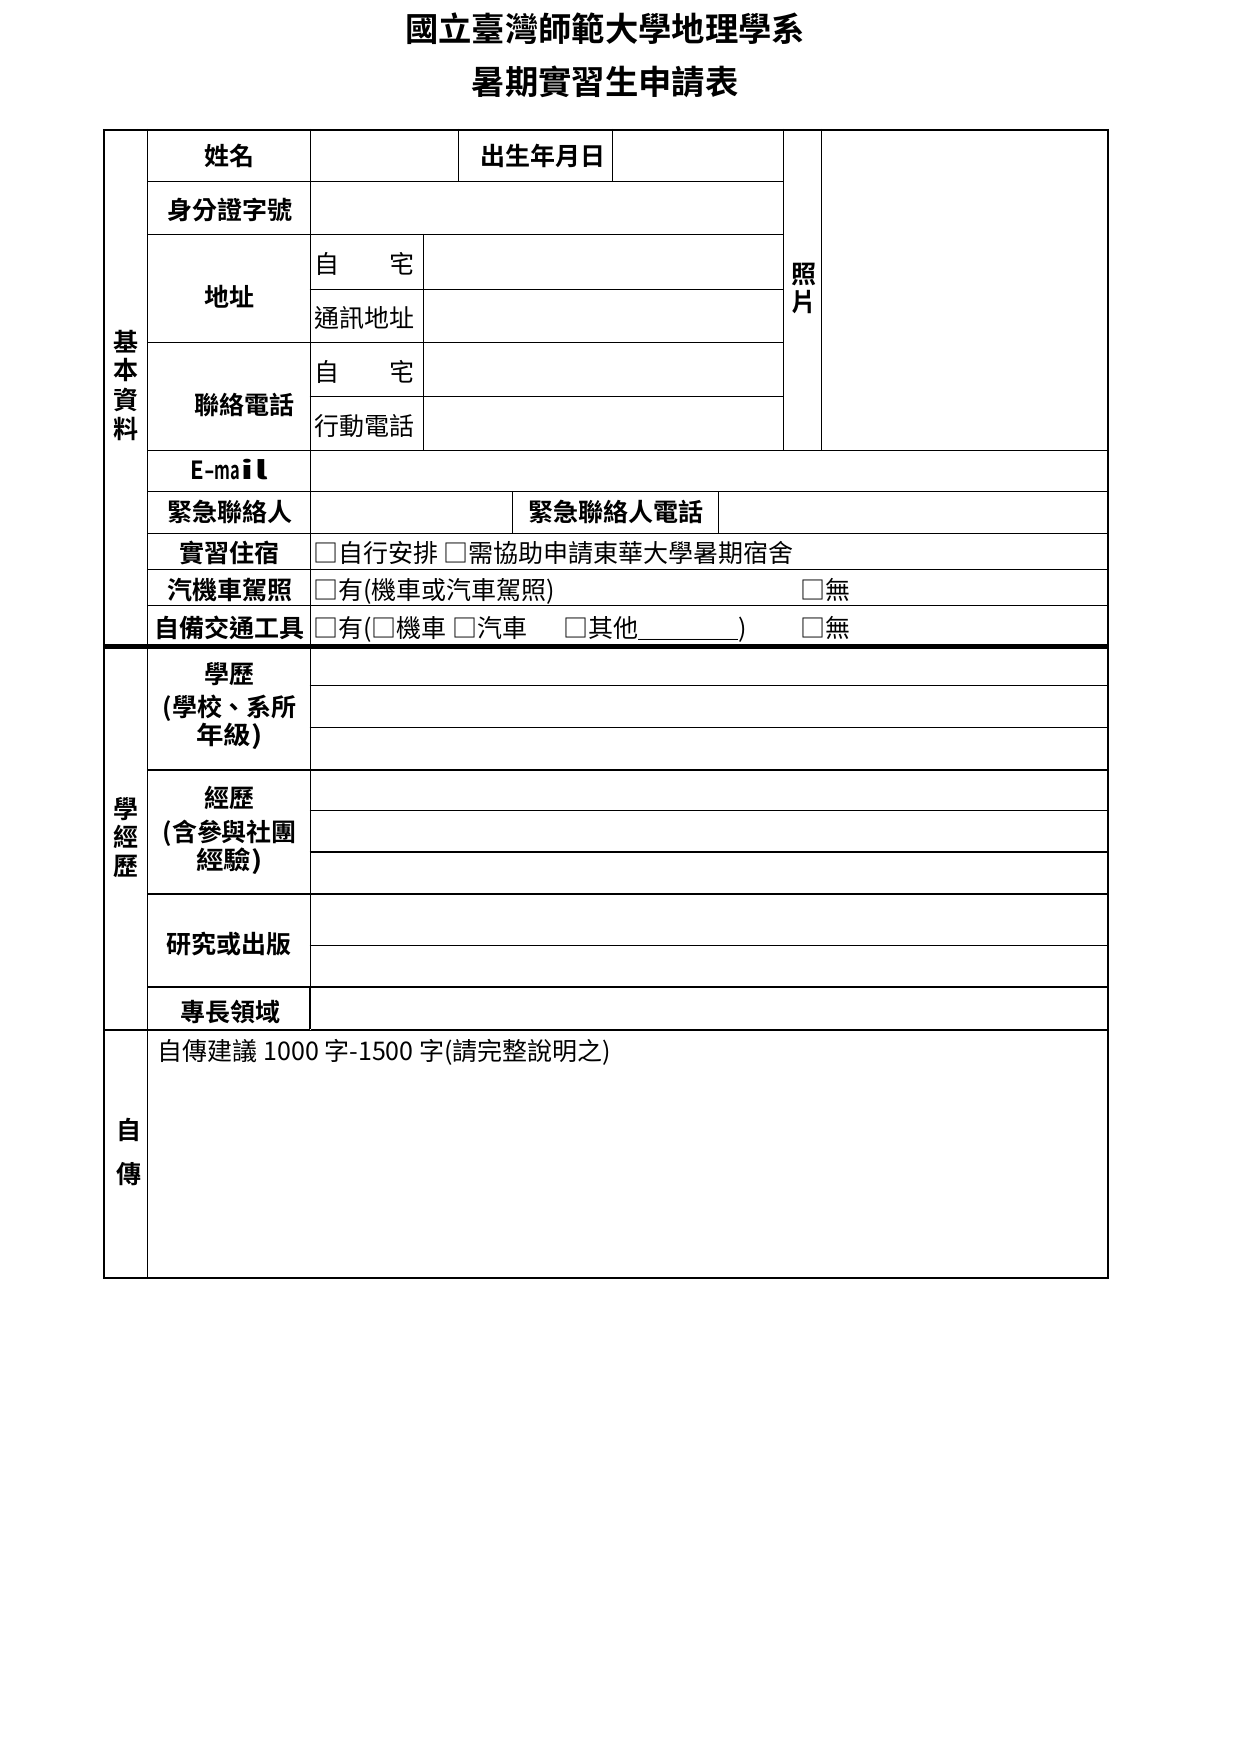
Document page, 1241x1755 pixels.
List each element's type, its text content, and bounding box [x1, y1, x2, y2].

table_cell [719, 492, 1107, 532]
table_cell [424, 343, 783, 396]
table_cell [311, 771, 1107, 810]
table_header 姓名 [148, 131, 310, 181]
table_cell [311, 853, 1107, 893]
table_cell 學歷 (學校、系所年級) [148, 649, 310, 768]
table_cell 地址 [148, 235, 310, 342]
table_header [311, 131, 458, 181]
table_cell 實習住宿 [148, 534, 310, 569]
table_cell 自備交通工具 [148, 606, 310, 644]
table_cell [311, 988, 1107, 1029]
table_cell 學經歷 [105, 649, 147, 1029]
table_cell 聯絡電話 [148, 343, 310, 449]
table_cell [311, 728, 1107, 768]
table_cell [311, 492, 512, 532]
table_cell 自傳 [105, 1031, 147, 1277]
table_cell [311, 895, 1107, 945]
table_cell 緊急聯絡人電話 [513, 492, 718, 532]
table_cell 專長領域 [148, 988, 309, 1029]
table_cell E-mail [148, 451, 310, 491]
table_cell 自傳建議 1000 字-1500 字(請完整說明之) [148, 1031, 1107, 1277]
table_cell 緊急聯絡人 [148, 492, 310, 532]
subtitle 暑期實習生申請表 [144, 52, 1066, 105]
table_header 基本資料 [105, 131, 147, 644]
table_cell [424, 290, 783, 342]
table_cell [311, 946, 1107, 986]
table_cell 身分證字號 [148, 182, 310, 234]
table_cell [424, 397, 783, 449]
table_cell □有(□機車 □汽車 □其他＿＿＿＿) □無 [311, 606, 1107, 644]
table_header [822, 131, 1107, 449]
table_cell 汽機車駕照 [148, 570, 310, 605]
table_cell [311, 451, 1107, 491]
table_cell 自 宅 [311, 343, 423, 396]
table_cell [311, 811, 1107, 851]
table_cell □自行安排 □需協助申請東華大學暑期宿舍 [311, 534, 1107, 569]
table_cell 經歷 (含參與社團經驗) [148, 771, 310, 893]
table_cell 通訊地址 [311, 290, 423, 342]
table_header [613, 131, 783, 181]
table_cell □有(機車或汽車駕照) □無 [311, 570, 1107, 605]
table_cell 研究或出版 [148, 895, 310, 986]
table_cell 行動電話 [311, 397, 423, 449]
table_cell 自 宅 [311, 235, 423, 289]
subtitle 國立臺灣師範大學地理學系 [144, 0, 1066, 52]
table_cell [311, 182, 783, 234]
table_header 出生年月日 [459, 131, 612, 181]
table_header 照片 [784, 131, 821, 449]
table_cell [311, 686, 1107, 727]
table_cell [311, 649, 1107, 685]
table_cell [424, 235, 783, 289]
